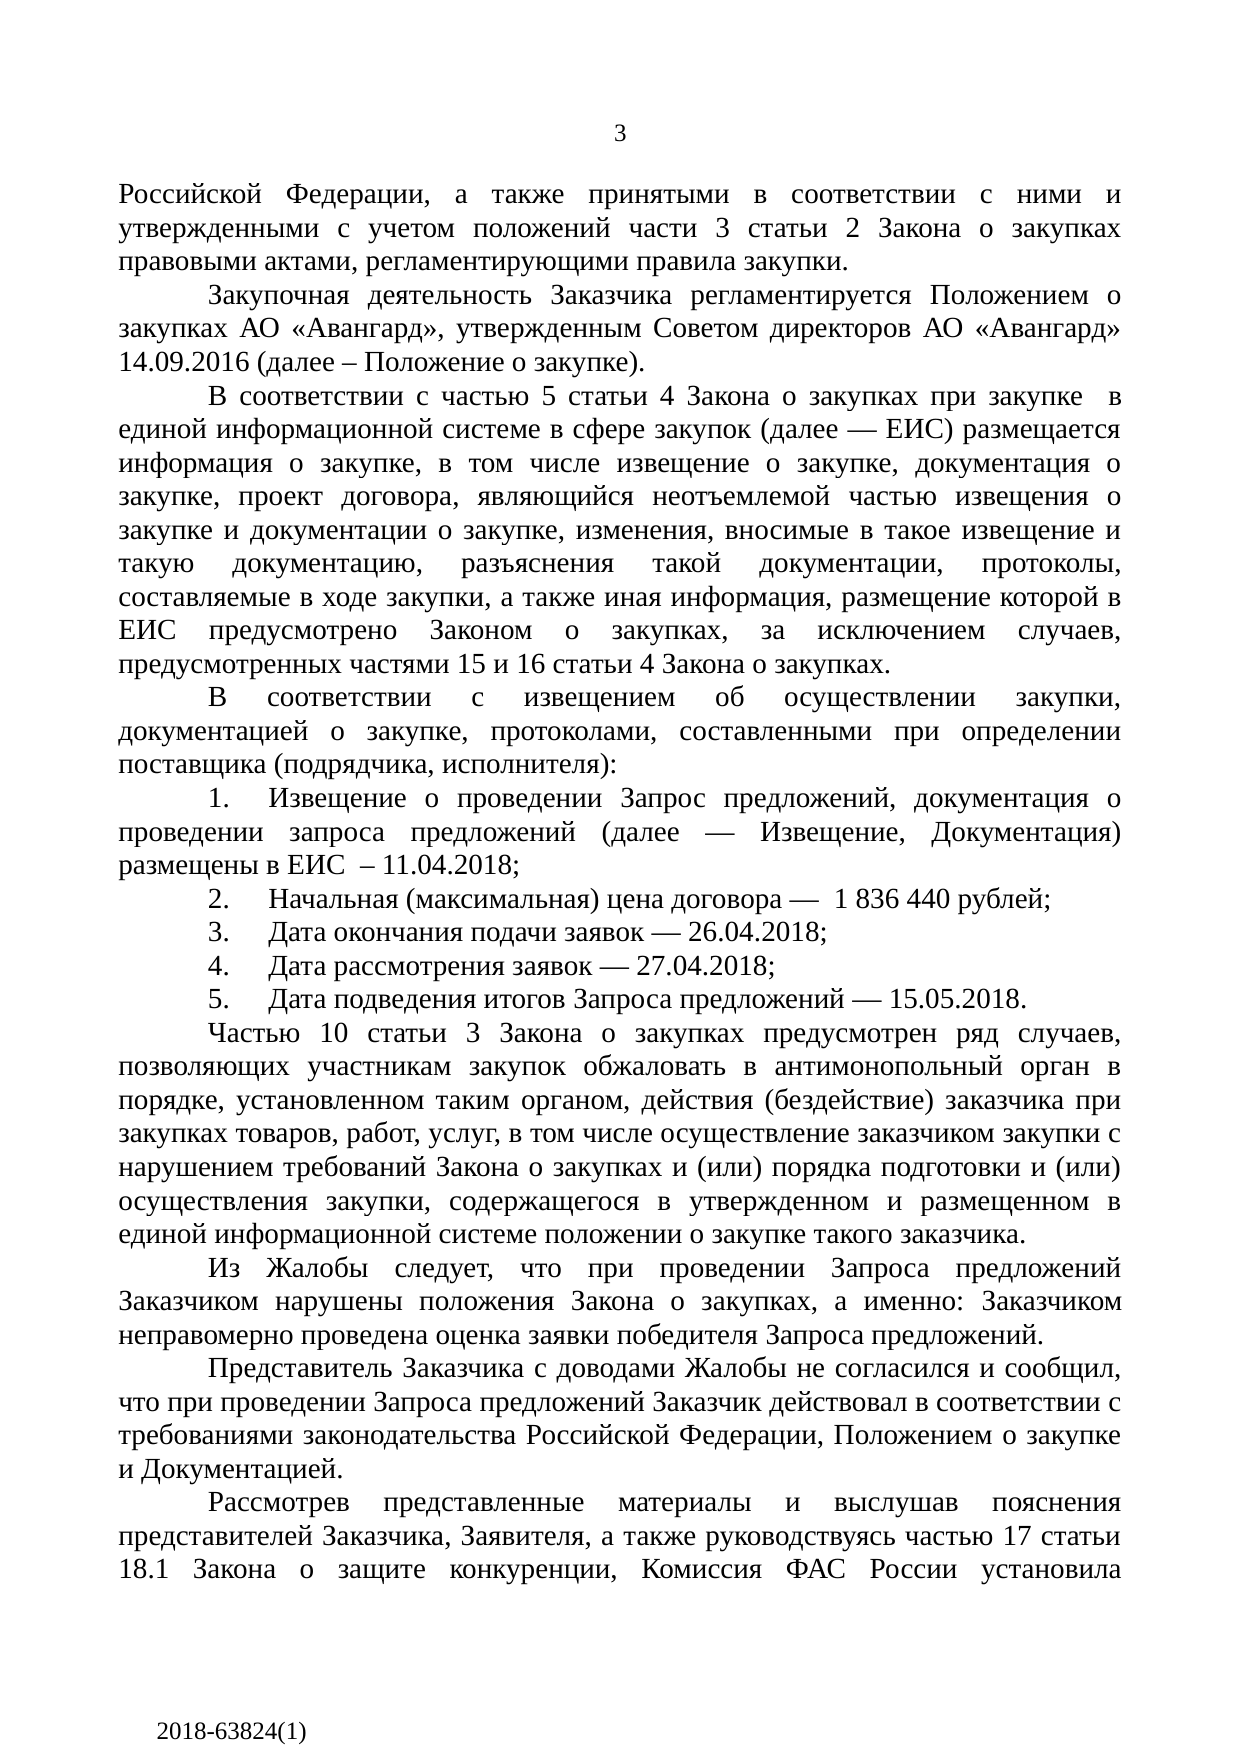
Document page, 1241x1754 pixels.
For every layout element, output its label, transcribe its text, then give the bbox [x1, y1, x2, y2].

text Закупочная деятельность Заказчика регламентируется Положением о закупках АО «Авангард», утвержденным Советом директоров АО «Авангард» 14.09.2016 (далее – Положение о закупке). [118, 277, 1122, 378]
list Извещение о проведении Запрос предложений, документация о проведении запроса предложений (далее — Извещение, Документация) размещены в ЕИС – 11.04.2018; [118, 780, 1122, 881]
list Начальная (максимальная) цена договора — 1 836 440 рублей; [118, 881, 1122, 914]
text В соответствии с частью 5 статьи 4 Закона о закупках при закупке в единой информационной системе в сфере закупок (далее — ЕИС) размещается информация о закупке, в том числе извещение о закупке, документация о закупке, проект договора, являющийся неотъемлемой частью извещения о закупке и документации о закупке, изменения, вносимые в такое извещение и такую документацию, разъяснения такой документации, протоколы, составляемые в ходе закупки, а также иная информация, размещение которой в ЕИС предусмотрено Законом о закупках, за исключением случаев, предусмотренных частями 15 и 16 статьи 4 Закона о закупках. [118, 378, 1122, 679]
text Из Жалобы следует, что при проведении Запроса предложений Заказчиком нарушены положения Закона о закупках, а именно: Заказчиком неправомерно проведена оценка заявки победителя Запроса предложений. [118, 1250, 1122, 1350]
list Дата рассмотрения заявок — 27.04.2018; [118, 948, 1122, 981]
text Рассмотрев представленные материалы и выслушав пояснения представителей Заказчика, Заявителя, а также руководствуясь частью 17 статьи 18.1 Закона о защите конкуренции, Комиссия ФАС России установила [118, 1484, 1122, 1585]
text В соответствии с извещением об осуществлении закупки, документацией о закупке, протоколами, составленными при определении поставщика (подрядчика, исполнителя): [118, 679, 1122, 780]
text Российской Федерации, а также принятыми в соответствии с ними и утвержденными с учетом положений части 3 статьи 2 Закона о закупках правовыми актами, регламентирующими правила закупки. [118, 176, 1122, 277]
text Частью 10 статьи 3 Закона о закупках предусмотрен ряд случаев, позволяющих участникам закупок обжаловать в антимонопольный орган в порядке, установленном таким органом, действия (бездействие) заказчика при закупках товаров, работ, услуг, в том числе осуществление заказчиком закупки с нарушением требований Закона о закупках и (или) порядка подготовки и (или) осуществления закупки, содержащегося в утвержденном и размещенном в единой информационной системе положении о закупке такого заказчика. [118, 1015, 1122, 1250]
text Представитель Заказчика с доводами Жалобы не согласился и сообщил, что при проведении Запроса предложений Заказчик действовал в соответствии с требованиями законодательства Российской Федерации, Положением о закупке и Документацией. [118, 1350, 1122, 1484]
list Дата окончания подачи заявок — 26.04.2018; [118, 914, 1122, 948]
list Дата подведения итогов Запроса предложений — 15.05.2018. [118, 981, 1122, 1015]
